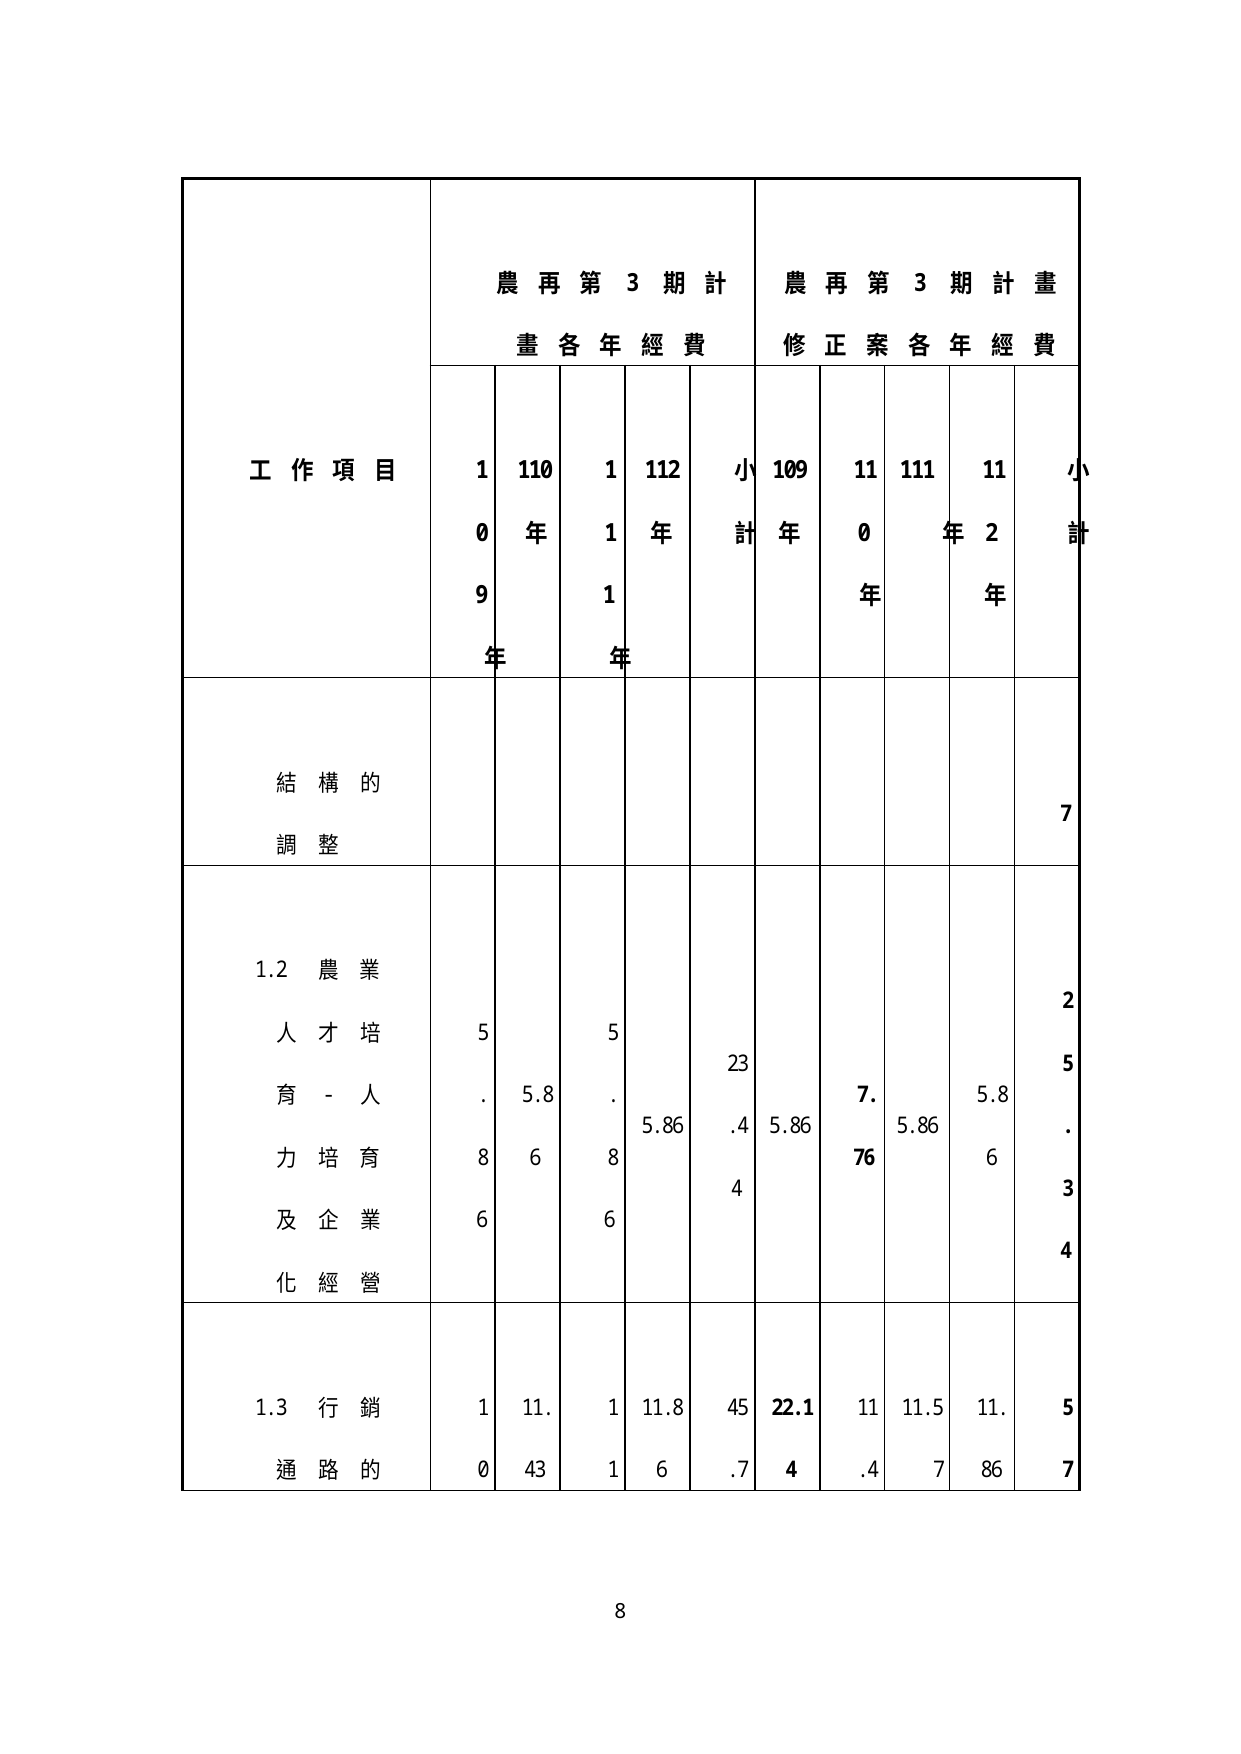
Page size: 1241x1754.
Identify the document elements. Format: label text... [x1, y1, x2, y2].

table_cell 11.43 [496, 1303, 559, 1490]
table_cell 109年 [431, 366, 494, 677]
table_header 農再第3期計畫各年經費 [431, 180, 754, 365]
table_cell 110年 [496, 366, 559, 677]
table_cell 5.86 [561, 866, 624, 1302]
table_cell 5.86 [496, 866, 559, 1302]
table_cell [821, 678, 884, 865]
table_cell 110年 [821, 366, 884, 677]
table_header 工作項目 [184, 180, 430, 677]
table_cell 結構的調整 [184, 678, 430, 865]
table_cell [691, 678, 754, 865]
table_cell 5.86 [626, 866, 689, 1302]
table_cell 小計 [1015, 366, 1078, 677]
table_cell [496, 678, 559, 865]
table_cell [626, 678, 689, 865]
table_cell 7.76 [821, 866, 884, 1302]
table_cell 10 [431, 1303, 494, 1490]
table_cell 22.14 [756, 1303, 819, 1490]
table_cell 112年 [626, 366, 689, 677]
table_cell 1.3行銷通路的 [184, 1303, 430, 1490]
table_cell 109年 [756, 366, 819, 677]
table_cell 5.86 [950, 866, 1014, 1302]
table_cell [431, 678, 494, 865]
table_cell 11.86 [626, 1303, 689, 1490]
table_cell 11 [561, 1303, 624, 1490]
table_cell [885, 678, 949, 865]
table_cell 1.2農業人才培育-人力培育及企業化經營 [184, 866, 430, 1302]
table_header 農再第3期計畫修正案各年經費 [756, 180, 1078, 365]
table_cell 112年 [950, 366, 1014, 677]
table_cell 11.57 [885, 1303, 949, 1490]
table_cell [950, 678, 1014, 865]
table_cell 5.86 [756, 866, 819, 1302]
table_cell 7 [1015, 678, 1078, 865]
table_cell 小計 [691, 366, 754, 677]
table_cell 111年 [885, 366, 949, 677]
table_cell 45.7 [691, 1303, 754, 1490]
table_cell 57 [1015, 1303, 1078, 1490]
table_cell 11.4 [821, 1303, 884, 1490]
table_cell 111年 [561, 366, 624, 677]
table_cell [561, 678, 624, 865]
table_cell 5.86 [431, 866, 494, 1302]
table_cell 11.86 [950, 1303, 1014, 1490]
table_cell [756, 678, 819, 865]
table_cell 5.86 [885, 866, 949, 1302]
table_cell 23.44 [691, 866, 754, 1302]
table_cell 25.34 [1015, 866, 1078, 1302]
